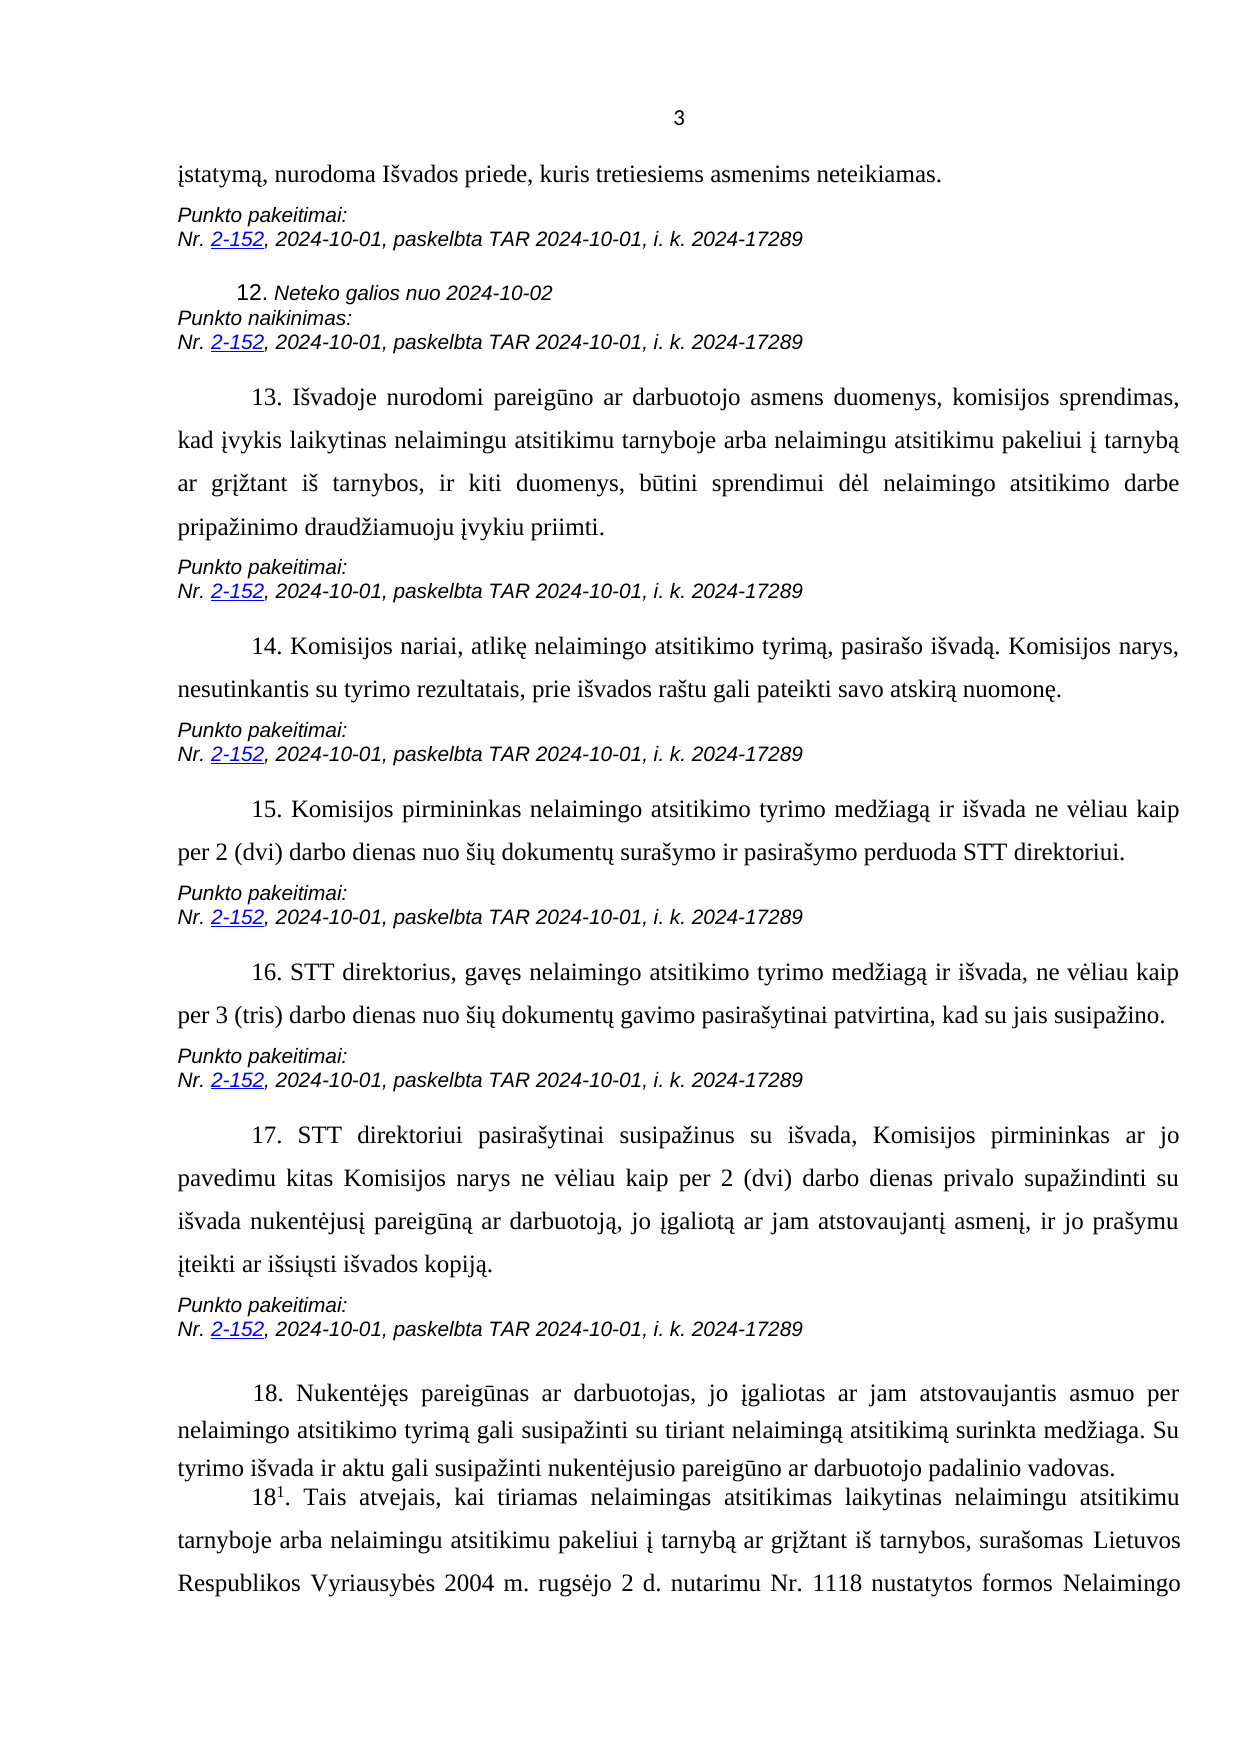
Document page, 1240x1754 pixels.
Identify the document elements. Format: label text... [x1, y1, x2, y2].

text Nr. 2-152, 2024-10-01, paskelbta TAR 2024-10-01, i. k. 2024-17289 [177, 742, 1181, 766]
text Nr. 2-152, 2024-10-01, paskelbta TAR 2024-10-01, i. k. 2024-17289 [177, 1317, 1181, 1341]
text įstatymą, nurodoma Išvados priede, kuris tretiesiems asmenims neteikiamas. [177, 159, 1181, 188]
text 17. STT direktoriui pasirašytinai susipažinus su išvada, Komisijos pirmininkas ar jo pavedimu kitas Komisijos narys ne vėliau kaip per 2 (dvi) darbo dienas privalo supažindinti su išvada nukentėjusį pareigūną ar darbuotoją, jo įgaliotą ar jam atstovaujantį asmenį, ir jo prašymu įteikti ar išsiųsti išvados kopiją. [177, 1120, 1181, 1278]
text Punkto pakeitimai: [177, 555, 1181, 579]
text Punkto pakeitimai: [177, 203, 1181, 227]
text 13. Išvadoje nurodomi pareigūno ar darbuotojo asmens duomenys, komisijos sprendimas, kad įvykis laikytinas nelaimingu atsitikimu tarnyboje arba nelaimingu atsitikimu pakeliui į tarnybą ar grįžtant iš tarnybos, ir kiti duomenys, būtini sprendimui dėl nelaimingo atsitikimo darbe pripažinimo draudžiamuoju įvykiu priimti. [177, 382, 1181, 540]
text Nr. 2-152, 2024-10-01, paskelbta TAR 2024-10-01, i. k. 2024-17289 [177, 579, 1181, 603]
text 18. Nukentėjęs pareigūnas ar darbuotojas, jo įgaliotas ar jam atstovaujantis asmuo per nelaimingo atsitikimo tyrimą gali susipažinti su tiriant nelaimingą atsitikimą surinkta medžiaga. Su tyrimo išvada ir aktu gali susipažinti nukentėjusio pareigūno ar darbuotojo padalinio vadovas. [177, 1369, 1181, 1482]
text Nr. 2-152, 2024-10-01, paskelbta TAR 2024-10-01, i. k. 2024-17289 [177, 227, 1181, 251]
text Punkto pakeitimai: [177, 718, 1181, 742]
text Nr. 2-152, 2024-10-01, paskelbta TAR 2024-10-01, i. k. 2024-17289 [177, 904, 1181, 928]
text Punkto pakeitimai: [177, 1293, 1181, 1317]
text 16. STT direktorius, gavęs nelaimingo atsitikimo tyrimo medžiagą ir išvada, ne vėliau kaip per 3 (tris) darbo dienas nuo šių dokumentų gavimo pasirašytinai patvirtina, kad su jais susipažino. [177, 957, 1181, 1029]
text 12. Neteko galios nuo 2024-10-02 [177, 279, 1181, 306]
text 14. Komisijos nariai, atlikę nelaimingo atsitikimo tyrimą, pasirašo išvadą. Komisijos narys, nesutinkantis su tyrimo rezultatais, prie išvados raštu gali pateikti savo atskirą nuomonę. [177, 631, 1181, 703]
text 181. Tais atvejais, kai tiriamas nelaimingas atsitikimas laikytinas nelaimingu atsitikimu tarnyboje arba nelaimingu atsitikimu pakeliui į tarnybą ar grįžtant iš tarnybos, surašomas Lietuvos Respublikos Vyriausybės 2004 m. rugsėjo 2 d. nutarimu Nr. 1118 nustatytos formos Nelaimingo [177, 1482, 1181, 1597]
text 15. Komisijos pirmininkas nelaimingo atsitikimo tyrimo medžiagą ir išvada ne vėliau kaip per 2 (dvi) darbo dienas nuo šių dokumentų surašymo ir pasirašymo perduoda STT direktoriui. [177, 794, 1181, 866]
text Nr. 2-152, 2024-10-01, paskelbta TAR 2024-10-01, i. k. 2024-17289 [177, 329, 1181, 353]
text Punkto pakeitimai: [177, 1043, 1181, 1067]
text Punkto naikinimas: [177, 306, 1181, 329]
text Nr. 2-152, 2024-10-01, paskelbta TAR 2024-10-01, i. k. 2024-17289 [177, 1067, 1181, 1091]
text Punkto pakeitimai: [177, 881, 1181, 904]
